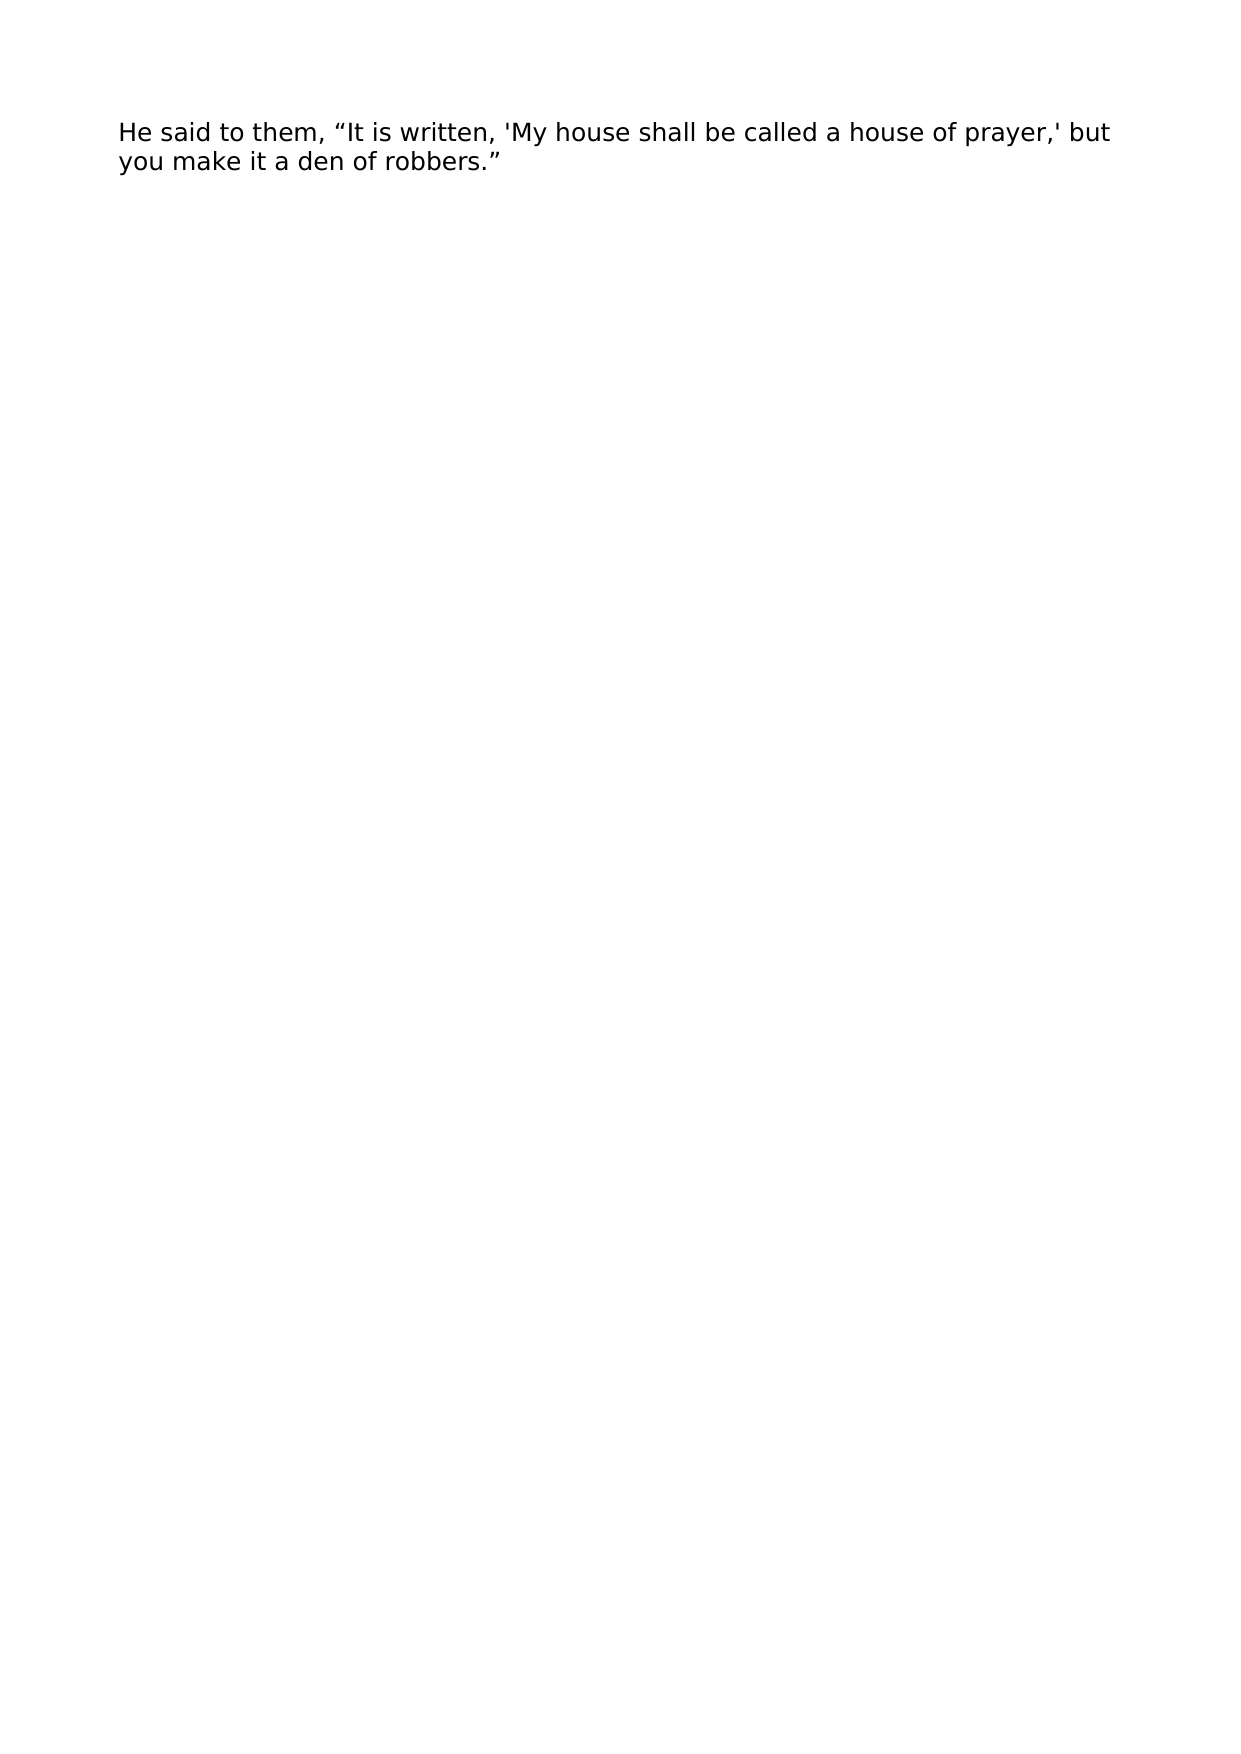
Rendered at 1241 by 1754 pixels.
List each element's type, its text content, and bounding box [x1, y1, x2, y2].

text He said to them, “It is written, 'My house shall be called a house of prayer,' but you make it a den of robbers.” [118, 118, 1122, 176]
